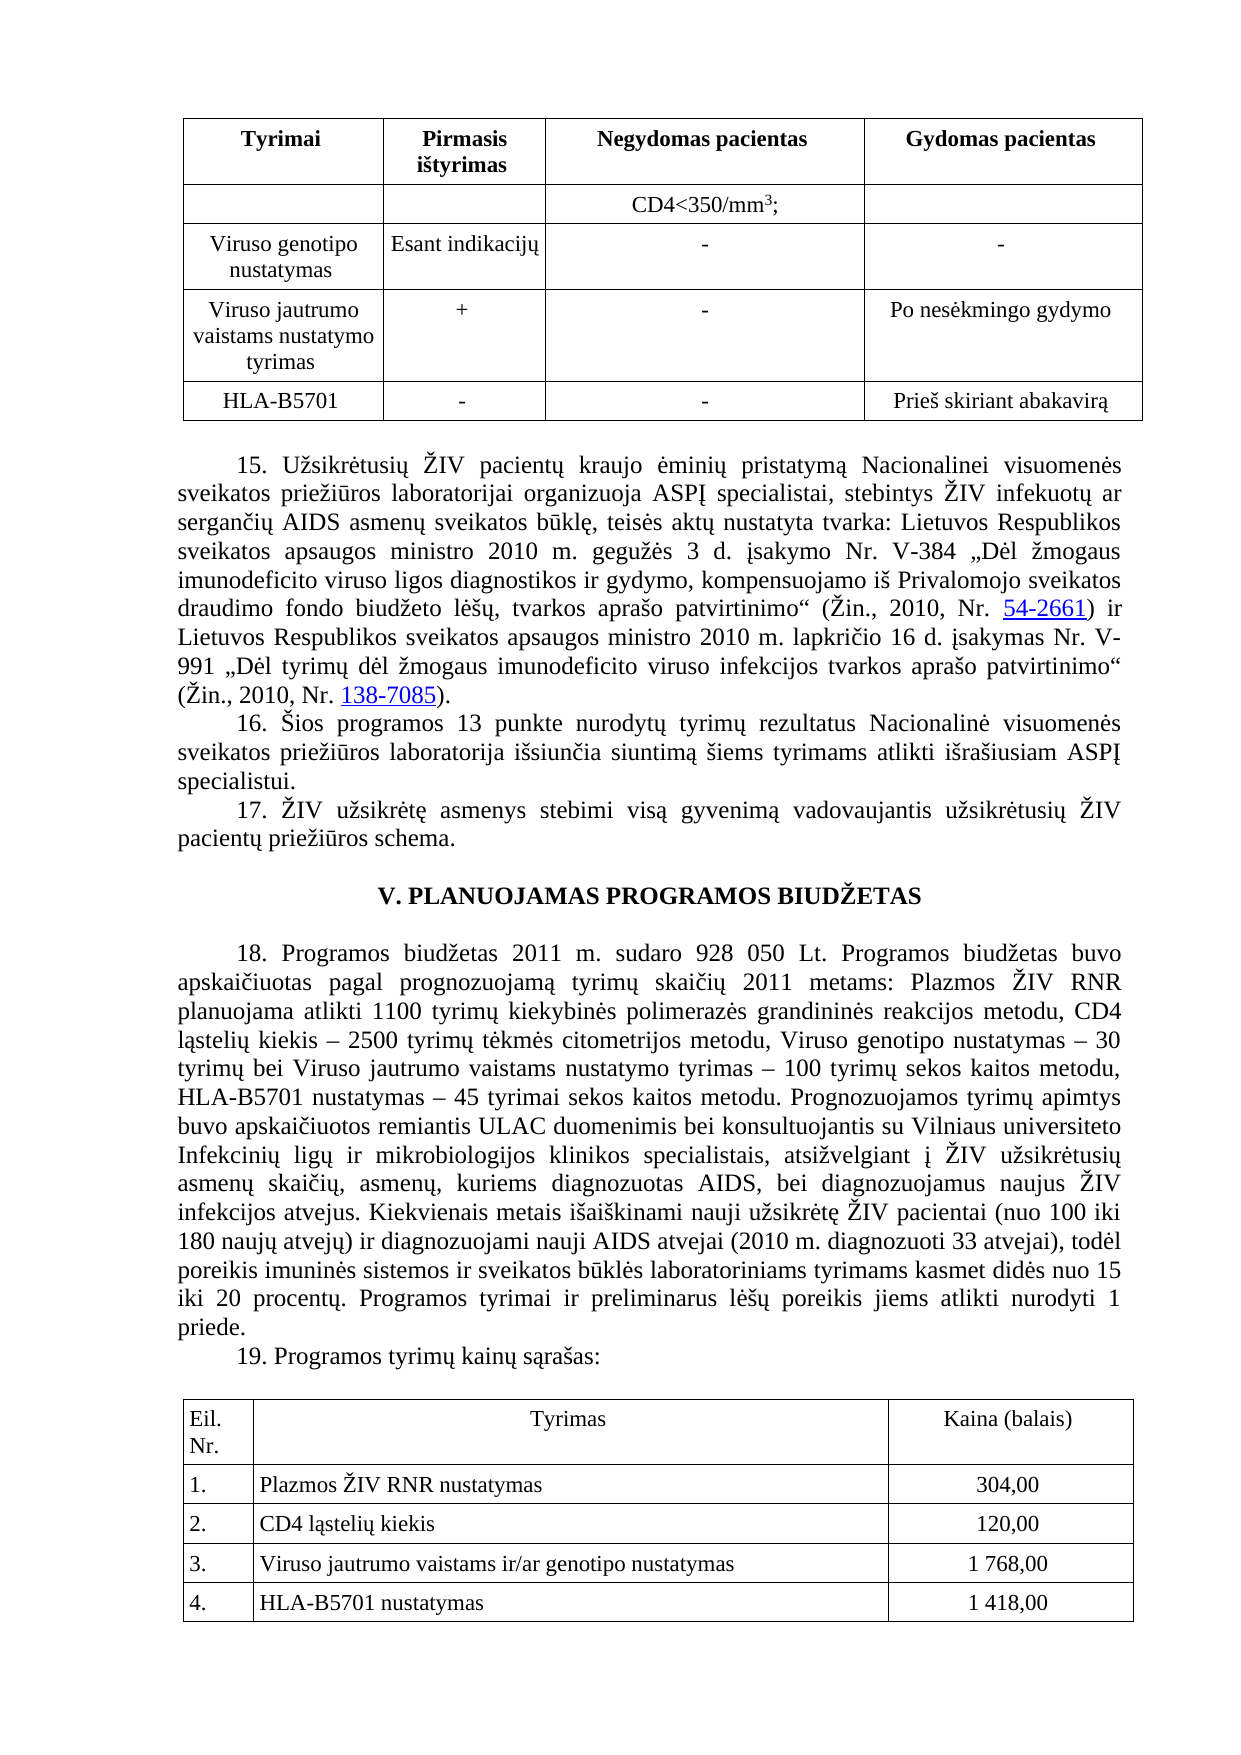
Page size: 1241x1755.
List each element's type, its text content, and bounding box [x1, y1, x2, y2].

table_cell HLA-B5701 nustatymas [254, 1583, 888, 1621]
table_cell 1 768,00 [889, 1544, 1133, 1582]
text 16. Šios programos 13 punkte nurodytų tyrimų rezultatus Nacionalinė visuomenės sveikatos priežiūros laboratorija išsiunčia siuntimą šiems tyrimams atlikti išrašiusiam ASPĮ specialistui. [177, 708, 1122, 795]
table_cell Po nesėkmingo gydymo [865, 290, 1142, 381]
table_cell Viruso genotipo nustatymas [184, 224, 383, 289]
table_cell Viruso jautrumo vaistams nustatymo tyrimas [184, 290, 383, 381]
table_cell [865, 185, 1142, 223]
table_cell - [865, 224, 1142, 289]
text 17. ŽIV užsikrėtę asmenys stebimi visą gyvenimą vadovaujantis užsikrėtusių ŽIV pacientų priežiūros schema. [177, 795, 1122, 852]
table_cell 1 418,00 [889, 1583, 1133, 1621]
table_header Pirmasis ištyrimas [384, 119, 545, 184]
table_cell CD4<350/mm3; [546, 185, 864, 223]
table_cell - [546, 290, 864, 381]
table_header Eil. Nr. [184, 1400, 253, 1464]
table_cell HLA-B5701 [184, 382, 383, 420]
table_cell CD4 ląstelių kiekis [254, 1504, 888, 1543]
table_cell 2. [184, 1504, 253, 1543]
text 18. Programos biudžetas 2011 m. sudaro 928 050 Lt. Programos biudžetas buvo apskaičiuotas pagal prognozuojamą tyrimų skaičių 2011 metams: Plazmos ŽIV RNR planuojama atlikti 1100 tyrimų kiekybinės polimerazės grandininės reakcijos metodu, CD4 ląstelių kiekis – 2500 tyrimų tėkmės citometrijos metodu, Viruso genotipo nustatymas – 30 tyrimų bei Viruso jautrumo vaistams nustatymo tyrimas – 100 tyrimų sekos kaitos metodu, HLA-B5701 nustatymas – 45 tyrimai sekos kaitos metodu. Prognozuojamos tyrimų apimtys buvo apskaičiuotos remiantis ULAC duomenimis bei konsultuojantis su Vilniaus universiteto Infekcinių ligų ir mikrobiologijos klinikos specialistais, atsižvelgiant į ŽIV užsikrėtusių asmenų skaičių, asmenų, kuriems diagnozuotas AIDS, bei diagnozuojamus naujus ŽIV infekcijos atvejus. Kiekvienais metais išaiškinami nauji užsikrėtę ŽIV pacientai (nuo 100 iki 180 naujų atvejų) ir diagnozuojami nauji AIDS atvejai (2010 m. diagnozuoti 33 atvejai), todėl poreikis imuninės sistemos ir sveikatos būklės laboratoriniams tyrimams kasmet didės nuo 15 iki 20 procentų. Programos tyrimai ir preliminarus lėšų poreikis jiems atlikti nurodyti 1 priede. [177, 938, 1122, 1341]
table_cell - [546, 382, 864, 420]
table_cell 304,00 [889, 1465, 1133, 1503]
table_cell 120,00 [889, 1504, 1133, 1543]
text 19. Programos tyrimų kainų sąrašas: [177, 1341, 1122, 1370]
table_cell Viruso jautrumo vaistams ir/ar genotipo nustatymas [254, 1544, 888, 1582]
table_cell + [384, 290, 545, 381]
table_cell 3. [184, 1544, 253, 1582]
table_cell - [546, 224, 864, 289]
table_cell - [384, 382, 545, 420]
table_header Negydomas pacientas [546, 119, 864, 184]
table_cell Plazmos ŽIV RNR nustatymas [254, 1465, 888, 1503]
table_cell Prieš skiriant abakavirą [865, 382, 1142, 420]
table_header Gydomas pacientas [865, 119, 1142, 184]
table_header Kaina (balais) [889, 1400, 1133, 1464]
text V. PLANUOJAMAS PROGRAMOS BIUDŽETAS [177, 881, 1122, 910]
table_cell [184, 185, 383, 223]
table_cell Esant indikacijų [384, 224, 545, 289]
table_cell 4. [184, 1583, 253, 1621]
table_cell 1. [184, 1465, 253, 1503]
table_cell [384, 185, 545, 223]
table_header Tyrimai [184, 119, 383, 184]
table_header Tyrimas [254, 1400, 888, 1464]
text 15. Užsikrėtusių ŽIV pacientų kraujo ėminių pristatymą Nacionalinei visuomenės sveikatos priežiūros laboratorijai organizuoja ASPĮ specialistai, stebintys ŽIV infekuotų ar sergančių AIDS asmenų sveikatos būklę, teisės aktų nustatyta tvarka: Lietuvos Respublikos sveikatos apsaugos ministro 2010 m. gegužės 3 d. įsakymo Nr. V-384 „Dėl žmogaus imunodeficito viruso ligos diagnostikos ir gydymo, kompensuojamo iš Privalomojo sveikatos draudimo fondo biudžeto lėšų, tvarkos aprašo patvirtinimo“ (Žin., 2010, Nr. 54-2661) ir Lietuvos Respublikos sveikatos apsaugos ministro 2010 m. lapkričio 16 d. įsakymas Nr. V-991 „Dėl tyrimų dėl žmogaus imunodeficito viruso infekcijos tvarkos aprašo patvirtinimo“ (Žin., 2010, Nr. 138-7085). [177, 450, 1122, 708]
